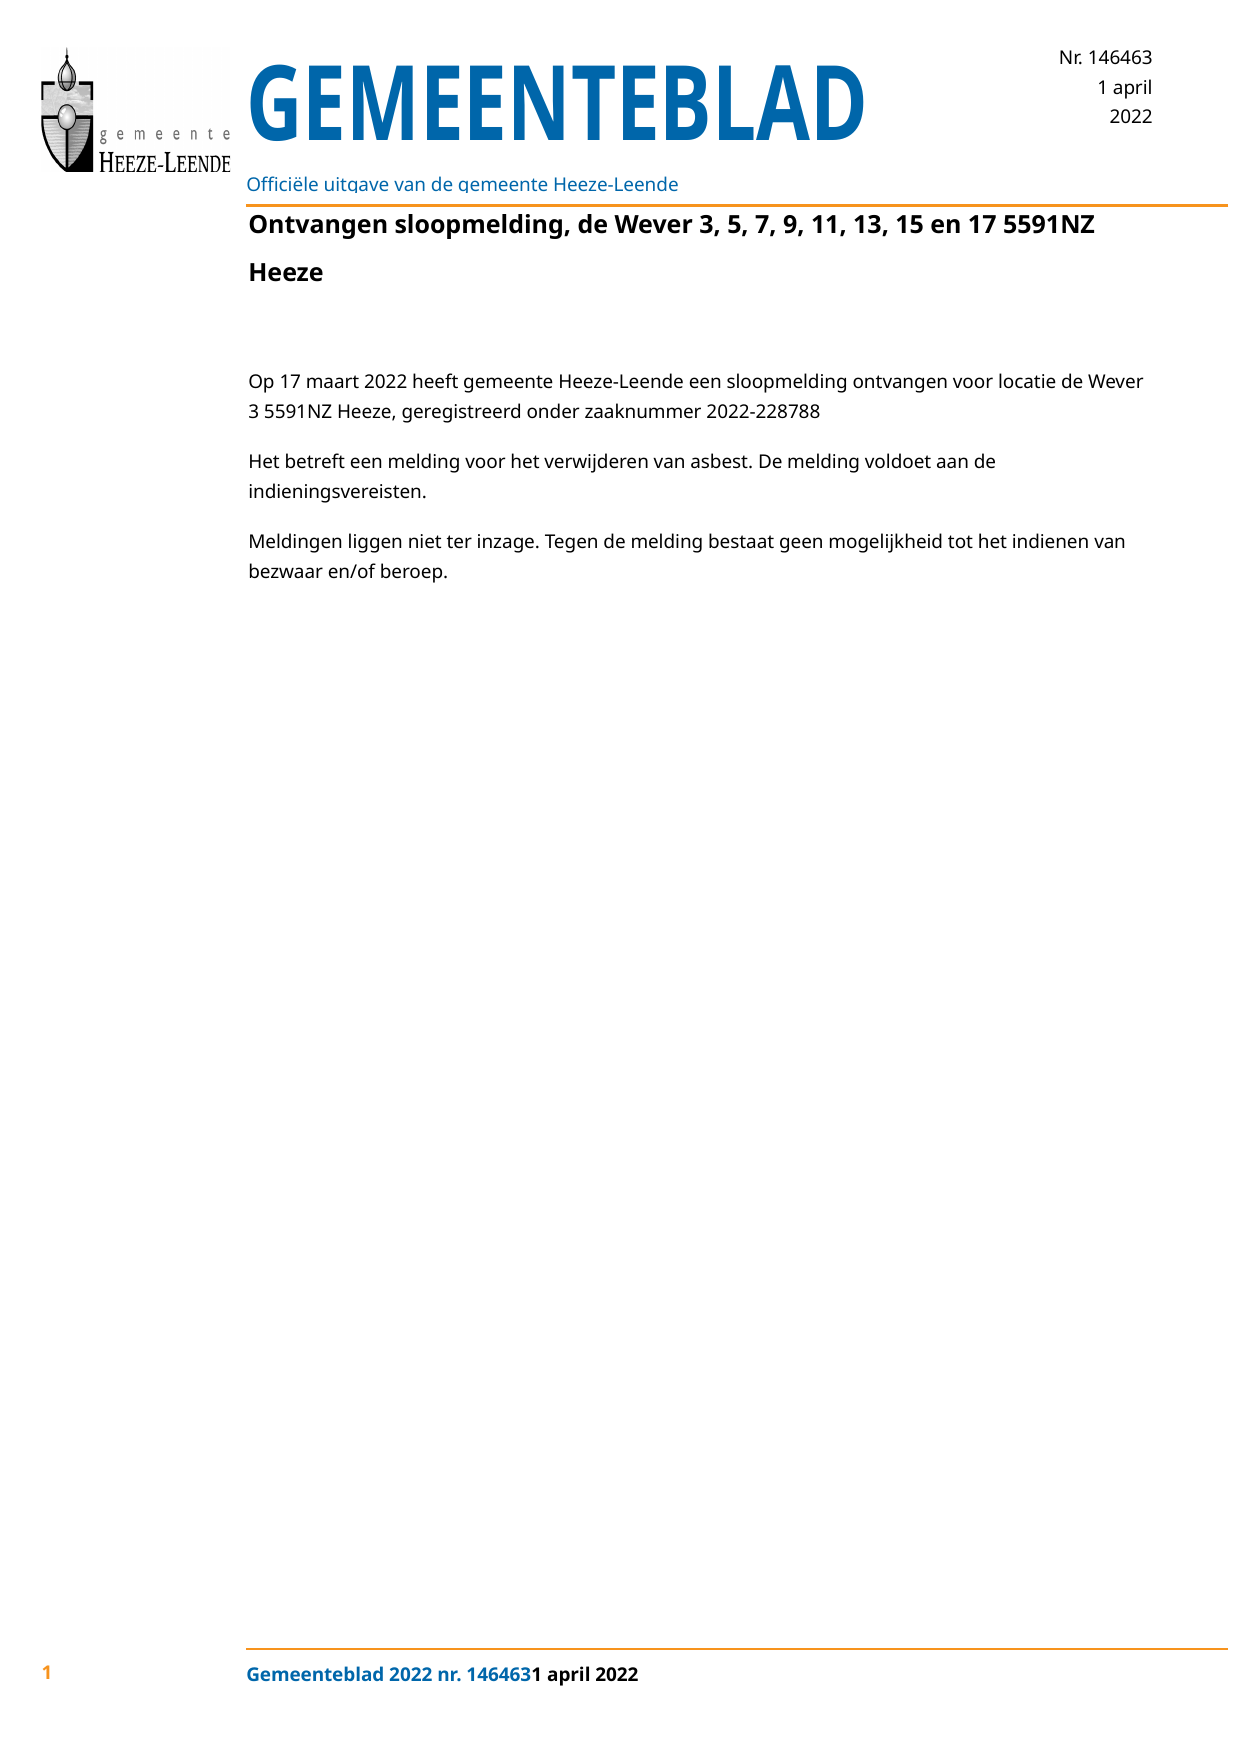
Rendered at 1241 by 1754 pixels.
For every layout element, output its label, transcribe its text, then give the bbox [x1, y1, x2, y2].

text Ontvangen sloopmelding, de Wever 3, 5, 7, 9, 11, 13, 15 en 17 5591NZ Heeze [248, 207, 1152, 288]
text Op 17 maart 2022 heeft gemeente Heeze-Leende een sloopmelding ontvangen voor locatie de Wever 3 5591NZ Heeze, geregistreerd onder zaaknummer 2022-228788 [248, 368, 1152, 424]
text Het betreft een melding voor het verwijderen van asbest. De melding voldoet aan de indieningsvereisten. [248, 448, 1152, 504]
picture [41, 47, 231, 172]
text Meldingen liggen niet ter inzage. Tegen de melding bestaat geen mogelijkheid tot het indienen van bezwaar en/of beroep. [248, 528, 1152, 584]
